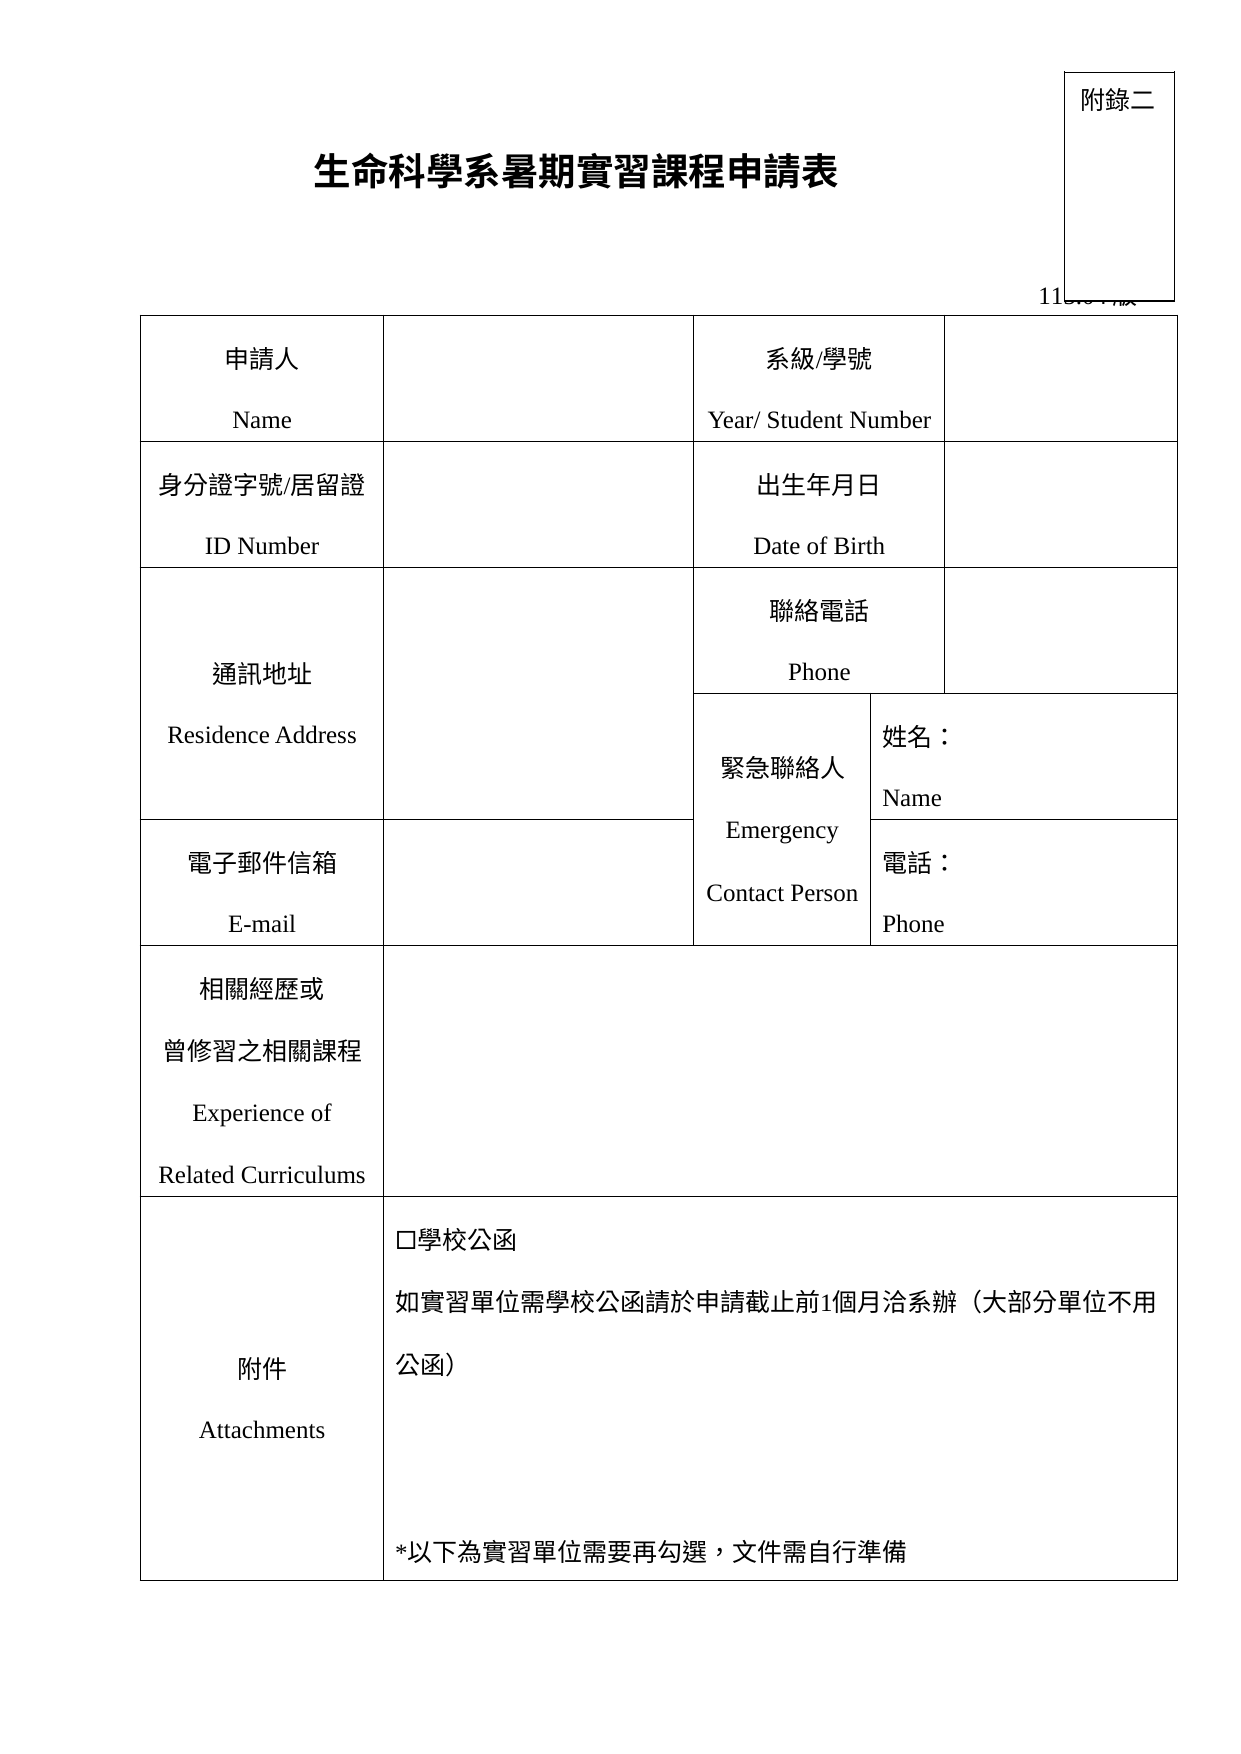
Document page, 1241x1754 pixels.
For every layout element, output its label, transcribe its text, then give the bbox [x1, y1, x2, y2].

table_cell 相關經歷或 曾修習之相關課程 Experience of Related Curriculums [141, 946, 383, 1196]
table_header [945, 316, 1177, 441]
table_cell 附件 Attachments [141, 1197, 383, 1580]
table_cell [945, 442, 1177, 567]
table_cell 電子郵件信箱 E-mail [141, 820, 383, 945]
table_cell [384, 820, 693, 945]
table_cell 聯絡電話 Phone [694, 568, 944, 693]
table_cell 通訊地址 Residence Address [141, 568, 383, 819]
table_cell [384, 568, 693, 819]
table_cell 緊急聯絡人 Emergency Contact Person [694, 694, 870, 945]
subtitle 生命科學系暑期實習課程申請表 [1065, 73, 1174, 300]
table_cell 電話： Phone [871, 820, 1177, 945]
table_cell 出生年月日 Date of Birth [694, 442, 944, 567]
table_cell [384, 442, 693, 567]
table_header [384, 316, 693, 441]
table_cell 學校公函 如實習單位需學校公函請於申請截止前1個月洽系辦（大部分單位不用公函） *以下為實習單位需要再勾選，文件需自行準備 [384, 1197, 1177, 1580]
subtitle 生命科學系暑期實習課程申請表 [59, 127, 1064, 189]
table_header 申請人 Name [141, 316, 383, 441]
text 115.04版 [148, 252, 1137, 314]
table_cell 身分證字號/居留證 ID Number [141, 442, 383, 567]
table_cell 姓名： Name [871, 694, 1177, 819]
table_cell [384, 946, 1177, 1196]
table_cell [945, 568, 1177, 693]
table_header 系級/學號 Year/ Student Number [694, 316, 944, 441]
text 附錄二 [1080, 80, 1159, 117]
